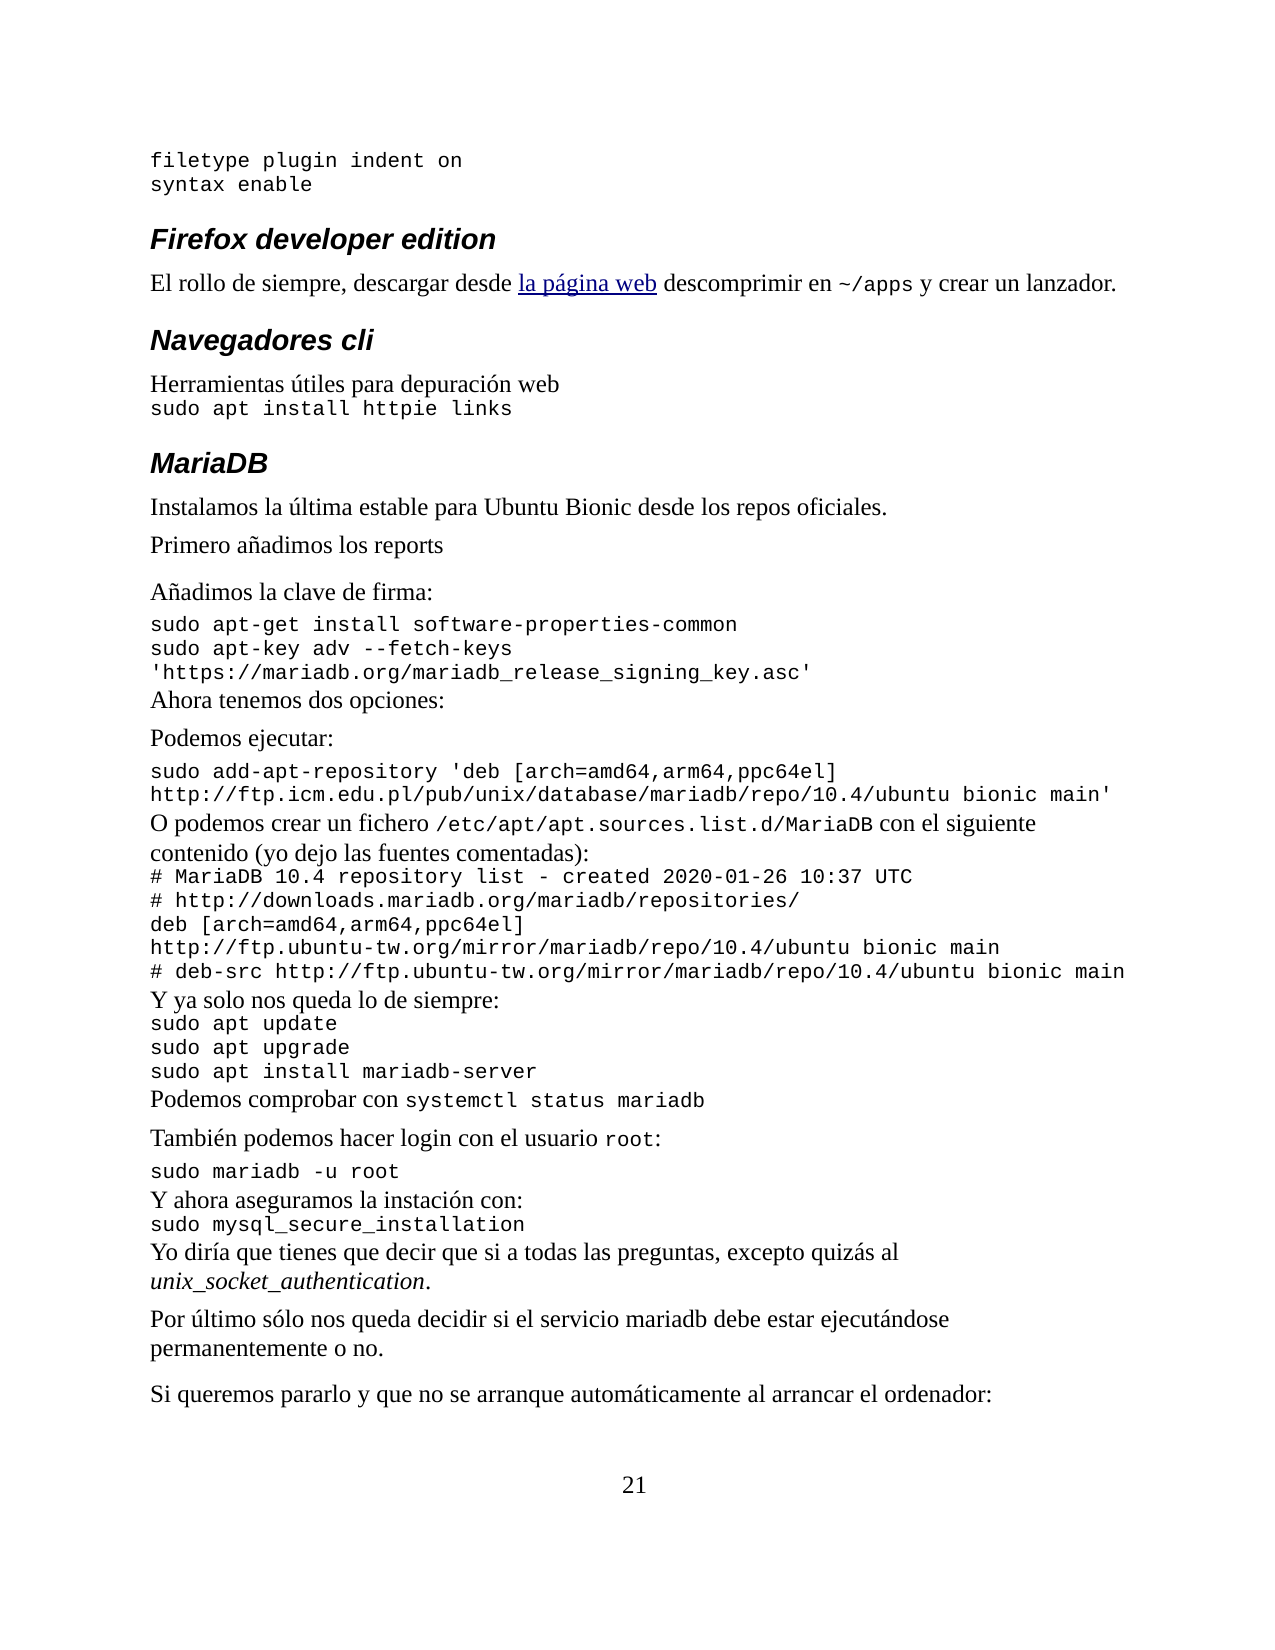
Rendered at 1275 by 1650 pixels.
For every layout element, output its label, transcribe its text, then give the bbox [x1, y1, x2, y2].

text Primero añadimos los reports [150, 530, 1125, 559]
subtitle Navegadores cli [150, 323, 1125, 356]
text syntax enable [150, 174, 1125, 197]
text # http://downloads.mariadb.org/mariadb/repositories/ [150, 890, 1125, 914]
text sudo apt install mariadb-server [150, 1061, 1125, 1084]
text # MariaDB 10.4 repository list - created 2020-01-26 10:37 UTC [150, 866, 1125, 890]
text Yo diría que tienes que decir que si a todas las preguntas, excepto quizás al unix_socket_authentication. [150, 1237, 1125, 1295]
text Y ya solo nos queda lo de siempre: [150, 985, 1125, 1013]
text Y ahora aseguramos la instación con: [150, 1185, 1125, 1214]
text sudo apt-get install software-properties-common [150, 614, 1125, 638]
text sudo apt install httpie links [150, 398, 1125, 421]
text O podemos crear un fichero /etc/apt/apt.sources.list.d/MariaDB con el siguiente contenido (yo dejo las fuentes comentadas): [150, 808, 1125, 866]
text Herramientas útiles para depuración web [150, 369, 1125, 398]
text Instalamos la última estable para Ubuntu Bionic desde los repos oficiales. [150, 492, 1125, 521]
text sudo mariadb -u root [150, 1161, 1125, 1185]
text Ahora tenemos dos opciones: [150, 685, 1125, 714]
text # deb-src http://ftp.ubuntu-tw.org/mirror/mariadb/repo/10.4/ubuntu bionic main [150, 961, 1125, 985]
text sudo mysql_secure_installation [150, 1214, 1125, 1237]
text El rollo de siempre, descargar desde la página web descomprimir en ~/apps y crear un lanzador. [150, 268, 1125, 298]
subtitle Firefox developer edition [150, 222, 1125, 256]
subtitle MariaDB [150, 446, 1125, 480]
text Si queremos pararlo y que no se arranque automáticamente al arrancar el ordenador: [150, 1379, 1125, 1408]
text También podemos hacer login con el usuario root: [150, 1123, 1125, 1152]
text deb [arch=amd64,arm64,ppc64el] http://ftp.ubuntu-tw.org/mirror/mariadb/repo/10.4/ubuntu bionic main [150, 914, 1125, 961]
text sudo apt-key adv --fetch-keys 'https://mariadb.org/mariadb_release_signing_key.asc' [150, 638, 1125, 685]
text sudo apt update [150, 1013, 1125, 1037]
text Añadimos la clave de firma: [150, 577, 1125, 606]
text Por último sólo nos queda decidir si el servicio mariadb debe estar ejecutándose permanentemente o no. [150, 1304, 1125, 1361]
text sudo apt upgrade [150, 1037, 1125, 1061]
text Podemos comprobar con systemctl status mariadb [150, 1084, 1125, 1114]
text Podemos ejecutar: [150, 723, 1125, 752]
text filetype plugin indent on [150, 150, 1125, 174]
text sudo add-apt-repository 'deb [arch=amd64,arm64,ppc64el] http://ftp.icm.edu.pl/pub/unix/database/mariadb/repo/10.4/ubuntu bionic main' [150, 761, 1125, 808]
